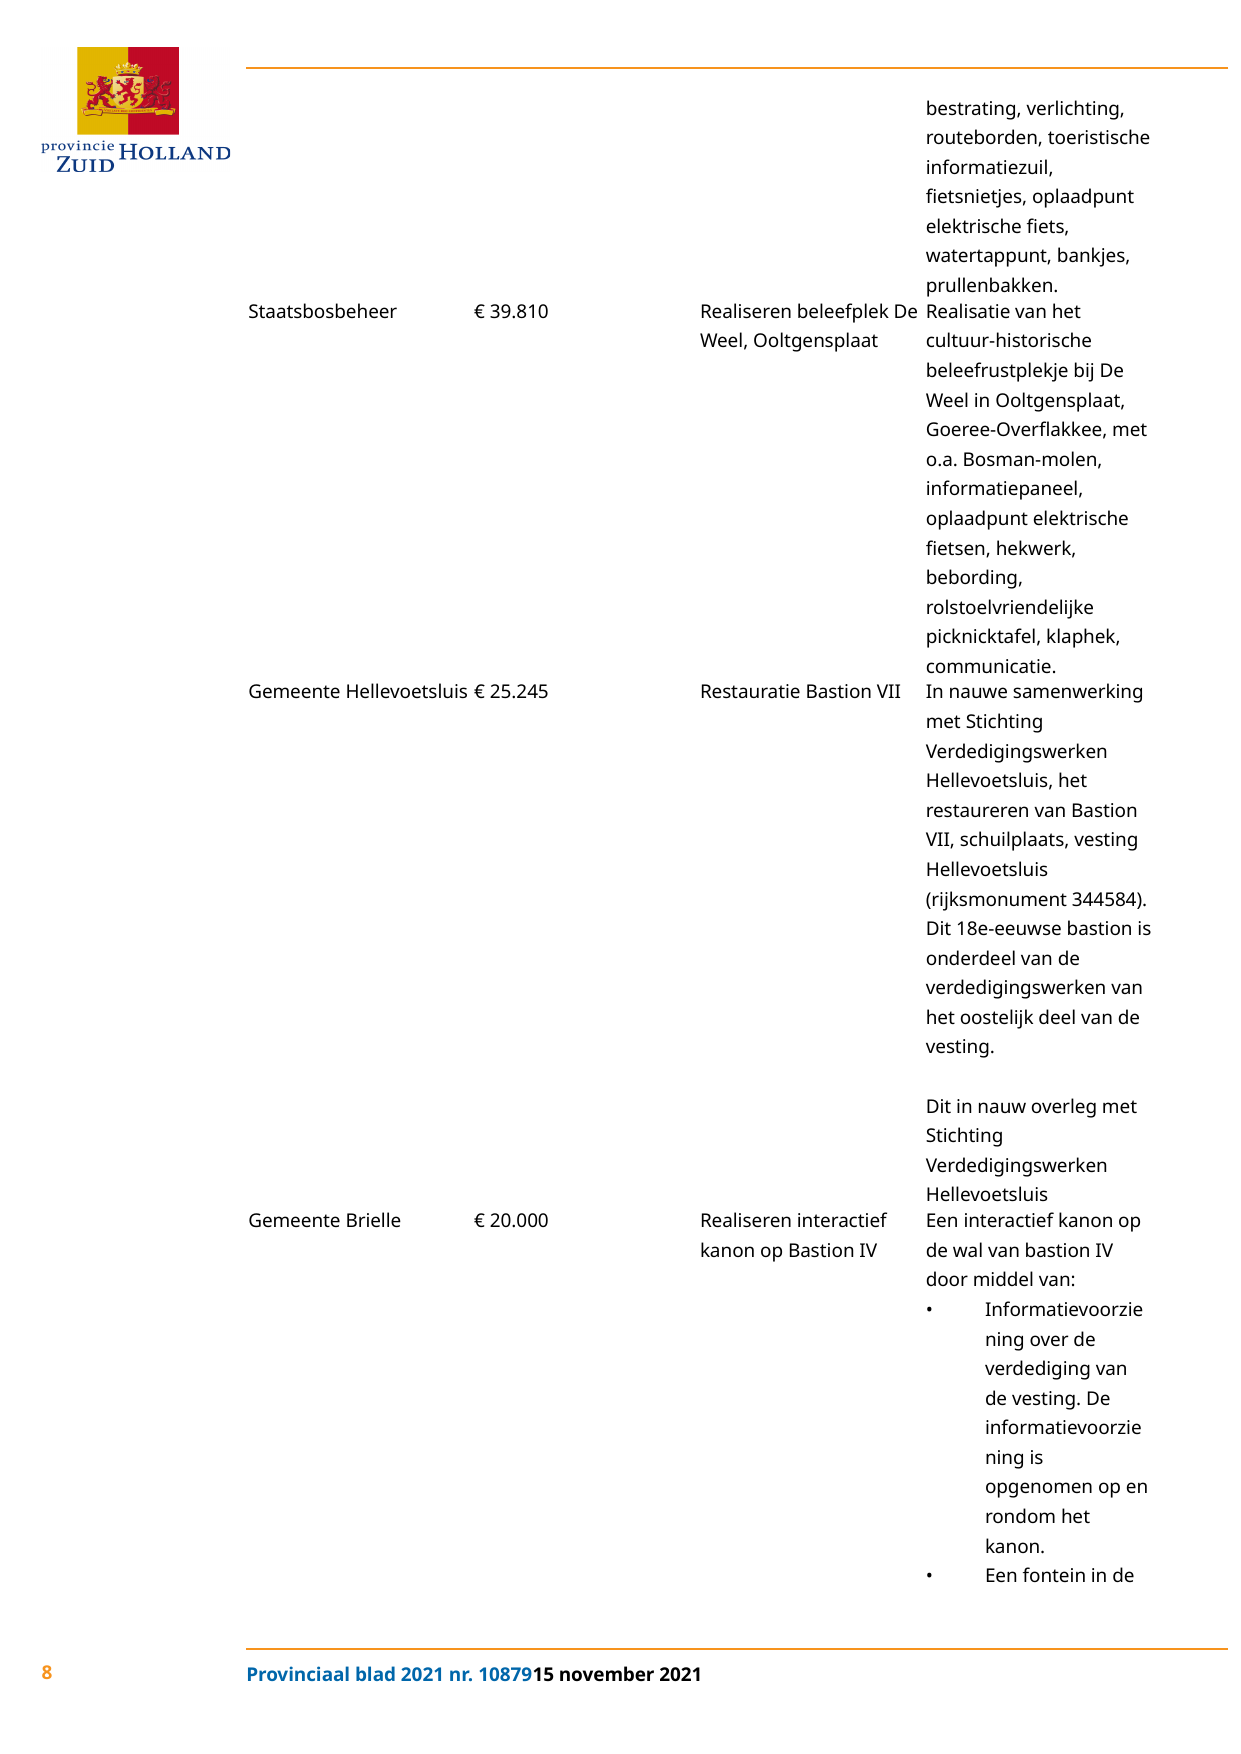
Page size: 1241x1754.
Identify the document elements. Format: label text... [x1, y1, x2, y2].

table_cell Een interactief kanon op de wal van bastion IV door middel van: Informatievoorziening over de verdediging van de vesting. De informatievoorziening is opgenomen op en rondom het kanon. Een fontein in de [926, 1208, 1152, 1588]
table_cell In nauwe samenwerking met Stichting Verdedigingswerken Hellevoetsluis, het restaureren van Bastion VII, schuilplaats, vesting Hellevoetsluis (rijksmonument 344584). Dit 18e-eeuwse bastion is onderdeel van de verdedigingswerken van het oostelijk deel van de vesting. Dit in nauw overleg met Stichting Verdedigingswerken Hellevoetsluis [926, 679, 1152, 1207]
table_cell [700, 95, 926, 298]
table_cell € 39.810 [474, 298, 700, 679]
table_cell Restauratie Bastion VII [700, 679, 926, 1207]
table_cell bestrating, verlichting, routeborden, toeristische informatiezuil, fietsnietjes, oplaadpunt elektrische fiets, watertappunt, bankjes, prullenbakken. [926, 95, 1152, 298]
table_cell [248, 95, 474, 298]
table_cell € 25.245 [474, 679, 700, 1207]
table_cell Gemeente Hellevoetsluis [248, 679, 474, 1207]
table_cell Gemeente Brielle [248, 1208, 474, 1588]
table_cell Realisatie van het cultuur-historische beleefrustplekje bij De Weel in Ooltgensplaat, Goeree-Overflakkee, met o.a. Bosman-molen, informatiepaneel, oplaadpunt elektrische fietsen, hekwerk, bebording, rolstoelvriendelijke picknicktafel, klaphek, communicatie. [926, 298, 1152, 679]
table_cell Realiseren interactief kanon op Bastion IV [700, 1208, 926, 1588]
picture [41, 47, 231, 172]
table_cell Staatsbosbeheer [248, 298, 474, 679]
table_cell [474, 95, 700, 298]
table_cell Realiseren beleefplek De Weel, Ooltgensplaat [700, 298, 926, 679]
table_cell € 20.000 [474, 1208, 700, 1588]
